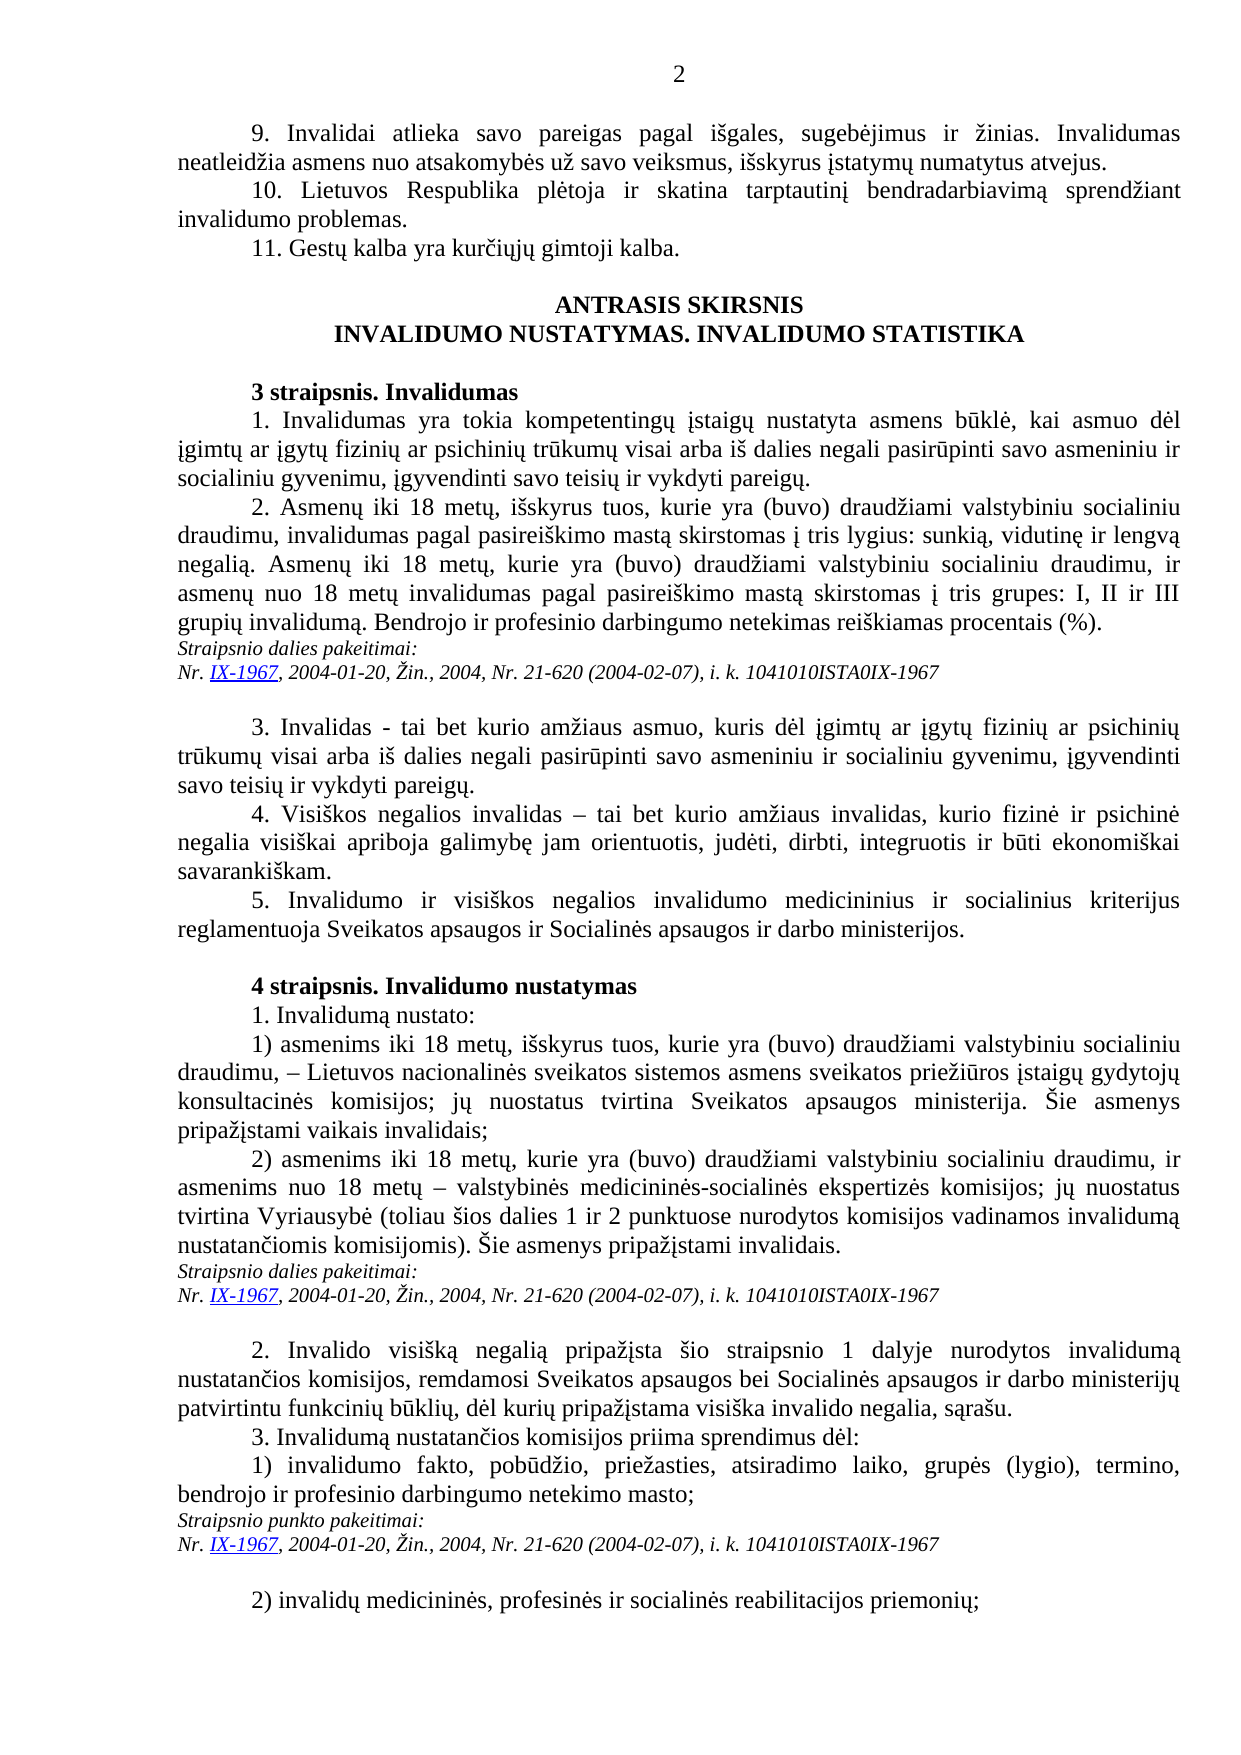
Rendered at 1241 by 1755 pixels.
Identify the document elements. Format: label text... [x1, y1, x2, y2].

text 11. Gestų kalba yra kurčiųjų gimtoji kalba. [177, 233, 1181, 262]
text 3. Invalidas - tai bet kurio amžiaus asmuo, kuris dėl įgimtų ar įgytų fizinių ar psichinių trūkumų visai arba iš dalies negali pasirūpinti savo asmeniniu ir socialiniu gyvenimu, įgyvendinti savo teisių ir vykdyti pareigų. [177, 712, 1181, 799]
text 1) asmenims iki 18 metų, išskyrus tuos, kurie yra (buvo) draudžiami valstybiniu socialiniu draudimu, – Lietuvos nacionalinės sveikatos sistemos asmens sveikatos priežiūros įstaigų gydytojų konsultacinės komisijos; jų nuostatus tvirtina Sveikatos apsaugos ministerija. Šie asmenys pripažįstami vaikais invalidais; [177, 1029, 1181, 1144]
text Nr. IX-1967, 2004-01-20, Žin., 2004, Nr. 21-620 (2004-02-07), i. k. 1041010ISTA0IX-1967 [177, 1283, 1181, 1307]
text 9. Invalidai atlieka savo pareigas pagal išgales, sugebėjimus ir žinias. Invalidumas neatleidžia asmens nuo atsakomybės už savo veiksmus, išskyrus įstatymų numatytus atvejus. [177, 118, 1181, 176]
text 10. Lietuvos Respublika plėtoja ir skatina tarptautinį bendradarbiavimą sprendžiant invalidumo problemas. [177, 176, 1181, 233]
text 3. Invalidumą nustatančios komisijos priima sprendimus dėl: [177, 1422, 1181, 1451]
text Nr. IX-1967, 2004-01-20, Žin., 2004, Nr. 21-620 (2004-02-07), i. k. 1041010ISTA0IX-1967 [177, 660, 1181, 684]
text 1. Invalidumas yra tokia kompetentingų įstaigų nustatyta asmens būklė, kai asmuo dėl įgimtų ar įgytų fizinių ar psichinių trūkumų visai arba iš dalies negali pasirūpinti savo asmeniniu ir socialiniu gyvenimu, įgyvendinti savo teisių ir vykdyti pareigų. [177, 406, 1181, 492]
text 2. Invalido visišką negalią pripažįsta šio straipsnio 1 dalyje nurodytos invalidumą nustatančios komisijos, remdamosi Sveikatos apsaugos bei Socialinės apsaugos ir darbo ministerijų patvirtintu funkcinių būklių, dėl kurių pripažįstama visiška invalido negalia, sąrašu. [177, 1336, 1181, 1422]
text INVALIDUMO NUSTATYMAS. INVALIDUMO STATISTIKA [177, 319, 1181, 348]
text 3 straipsnis. Invalidumas [177, 377, 1181, 406]
text 1. Invalidumą nustato: [177, 1000, 1181, 1029]
text Straipsnio dalies pakeitimai: [177, 636, 1181, 660]
text 4. Visiškos negalios invalidas – tai bet kurio amžiaus invalidas, kurio fizinė ir psichinė negalia visiškai apriboja galimybę jam orientuotis, judėti, dirbti, integruotis ir būti ekonomiškai savarankiškam. [177, 799, 1181, 885]
text 2. Asmenų iki 18 metų, išskyrus tuos, kurie yra (buvo) draudžiami valstybiniu socialiniu draudimu, invalidumas pagal pasireiškimo mastą skirstomas į tris lygius: sunkią, vidutinę ir lengvą negalią. Asmenų iki 18 metų, kurie yra (buvo) draudžiami valstybiniu socialiniu draudimu, ir asmenų nuo 18 metų invalidumas pagal pasireiškimo mastą skirstomas į tris grupes: I, II ir III grupių invalidumą. Bendrojo ir profesinio darbingumo netekimas reiškiamas procentais (%). [177, 492, 1181, 636]
text Straipsnio dalies pakeitimai: [177, 1259, 1181, 1283]
text ANTRASIS SKIRSNIS [177, 291, 1181, 319]
text Straipsnio punkto pakeitimai: [177, 1508, 1181, 1532]
text 2) asmenims iki 18 metų, kurie yra (buvo) draudžiami valstybiniu socialiniu draudimu, ir asmenims nuo 18 metų – valstybinės medicininės-socialinės ekspertizės komisijos; jų nuostatus tvirtina Vyriausybė (toliau šios dalies 1 ir 2 punktuose nurodytos komisijos vadinamos invalidumą nustatančiomis komisijomis). Šie asmenys pripažįstami invalidais. [177, 1144, 1181, 1259]
text 1) invalidumo fakto, pobūdžio, priežasties, atsiradimo laiko, grupės (lygio), termino, bendrojo ir profesinio darbingumo netekimo masto; [177, 1451, 1181, 1508]
text 2) invalidų medicininės, profesinės ir socialinės reabilitacijos priemonių; [177, 1585, 1181, 1614]
text 4 straipsnis. Invalidumo nustatymas [177, 971, 1181, 1000]
text Nr. IX-1967, 2004-01-20, Žin., 2004, Nr. 21-620 (2004-02-07), i. k. 1041010ISTA0IX-1967 [177, 1532, 1181, 1556]
text 5. Invalidumo ir visiškos negalios invalidumo medicininius ir socialinius kriterijus reglamentuoja Sveikatos apsaugos ir Socialinės apsaugos ir darbo ministerijos. [177, 885, 1181, 942]
